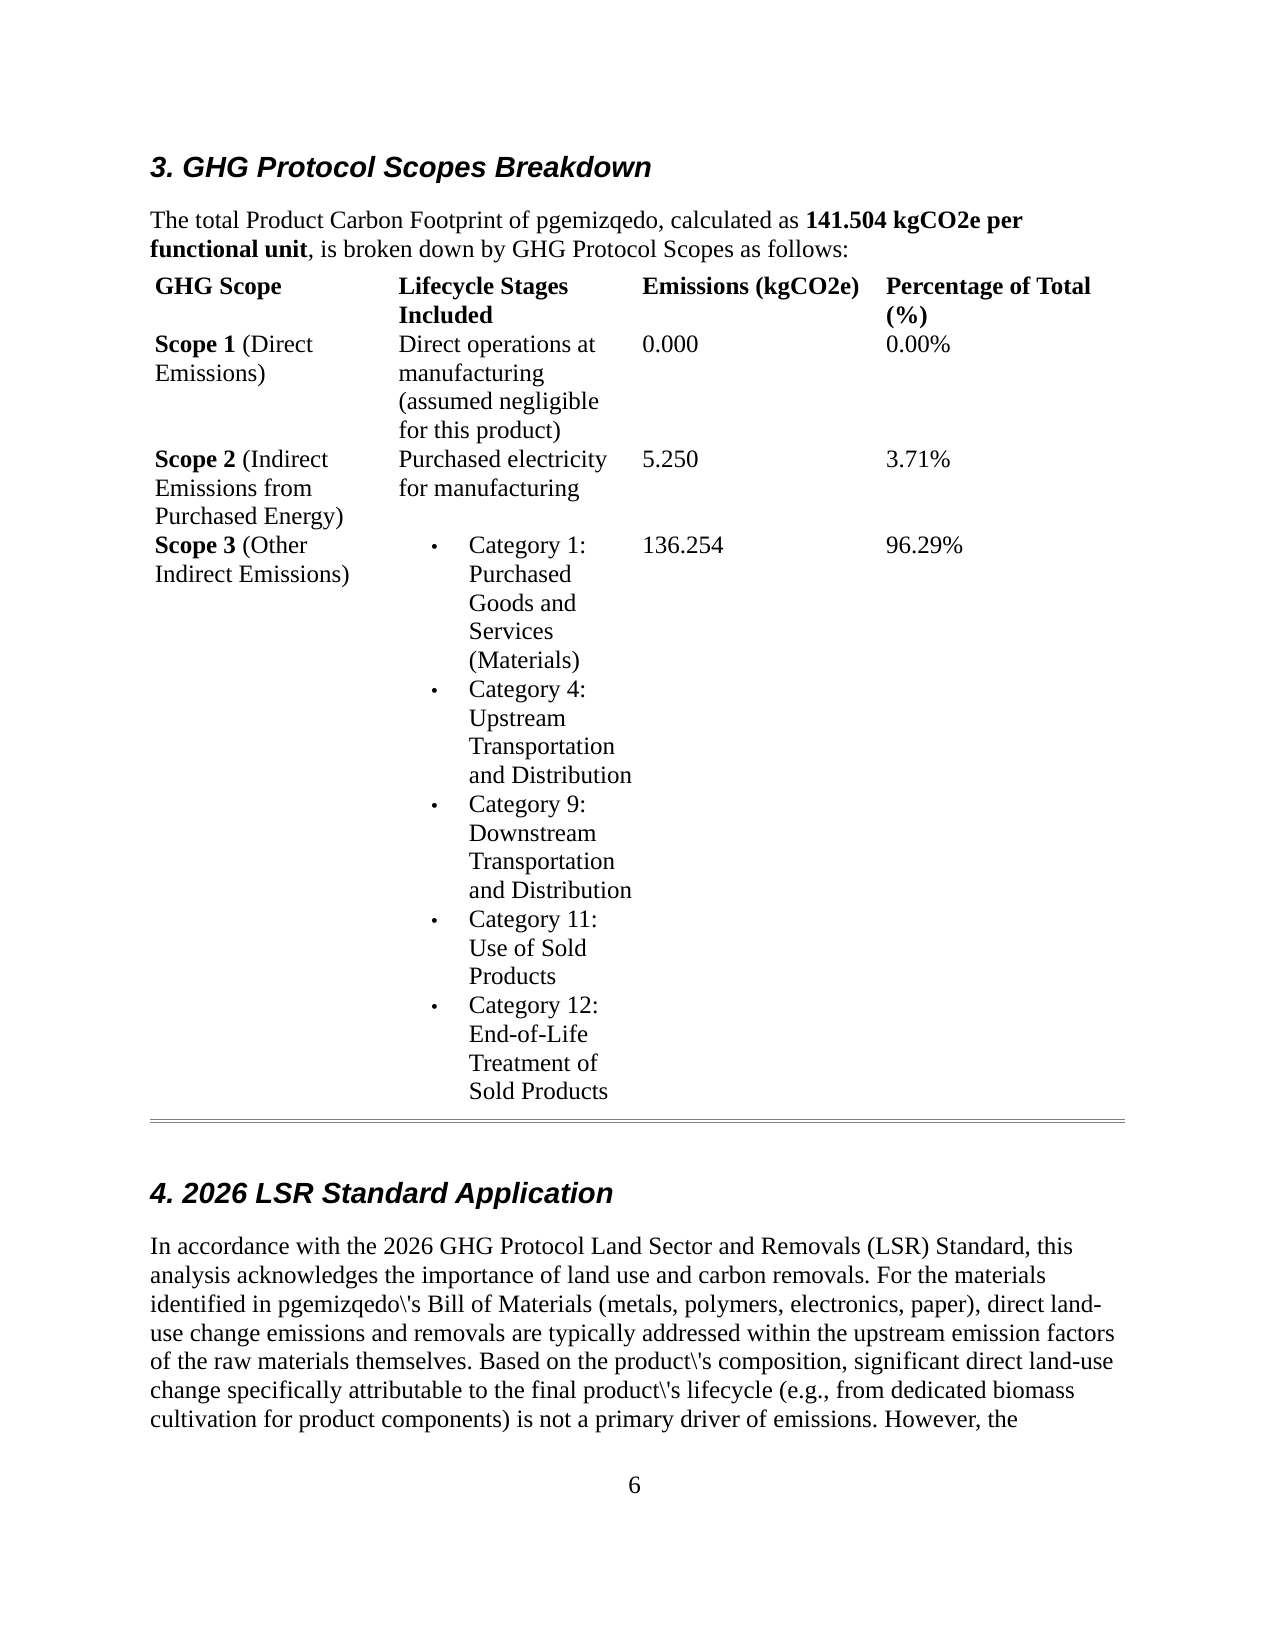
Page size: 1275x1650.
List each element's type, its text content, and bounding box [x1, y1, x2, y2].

subtitle 4. 2026 LSR Standard Application [150, 1176, 1125, 1210]
table_cell Category 1: Purchased Goods and Services (Materials) Category 4: Upstream Transportation and Distribution Category 9: Downstream Transportation and Distribution Category 11: Use of Sold Products Category 12: End-of-Life Treatment of Sold Products [394, 530, 637, 1105]
table_header GHG Scope [150, 271, 394, 329]
table_cell 5.250 [638, 444, 881, 530]
table_cell Purchased electricity for manufacturing [394, 444, 637, 530]
table_header Emissions (kgCO2e) [638, 271, 881, 329]
table_cell 96.29% [881, 530, 1125, 1105]
text The total Product Carbon Footprint of pgemizqedo, calculated as 141.504 kgCO2e per functional unit, is broken down by GHG Protocol Scopes as follows: [150, 205, 1125, 262]
table_cell Direct operations at manufacturing (assumed negligible for this product) [394, 329, 637, 444]
table_cell 0.00% [881, 329, 1125, 444]
text In accordance with the 2026 GHG Protocol Land Sector and Removals (LSR) Standard, this analysis acknowledges the importance of land use and carbon removals. For the materials identified in pgemizqedo\'s Bill of Materials (metals, polymers, electronics, paper), direct land-use change emissions and removals are typically addressed within the upstream emission factors of the raw materials themselves. Based on the product\'s composition, significant direct land-use change specifically attributable to the final product\'s lifecycle (e.g., from dedicated biomass cultivation for product components) is not a primary driver of emissions. However, the [150, 1231, 1125, 1433]
table_cell Scope 1 (Direct Emissions) [150, 329, 394, 444]
subtitle 3. GHG Protocol Scopes Breakdown [150, 150, 1125, 183]
table_cell 3.71% [881, 444, 1125, 530]
table_header Lifecycle Stages Included [394, 271, 637, 329]
table_header Percentage of Total (%) [881, 271, 1125, 329]
table_cell Scope 3 (Other Indirect Emissions) [150, 530, 394, 1105]
table_cell Scope 2 (Indirect Emissions from Purchased Energy) [150, 444, 394, 530]
table_cell 0.000 [638, 329, 881, 444]
table_cell 136.254 [638, 530, 881, 1105]
